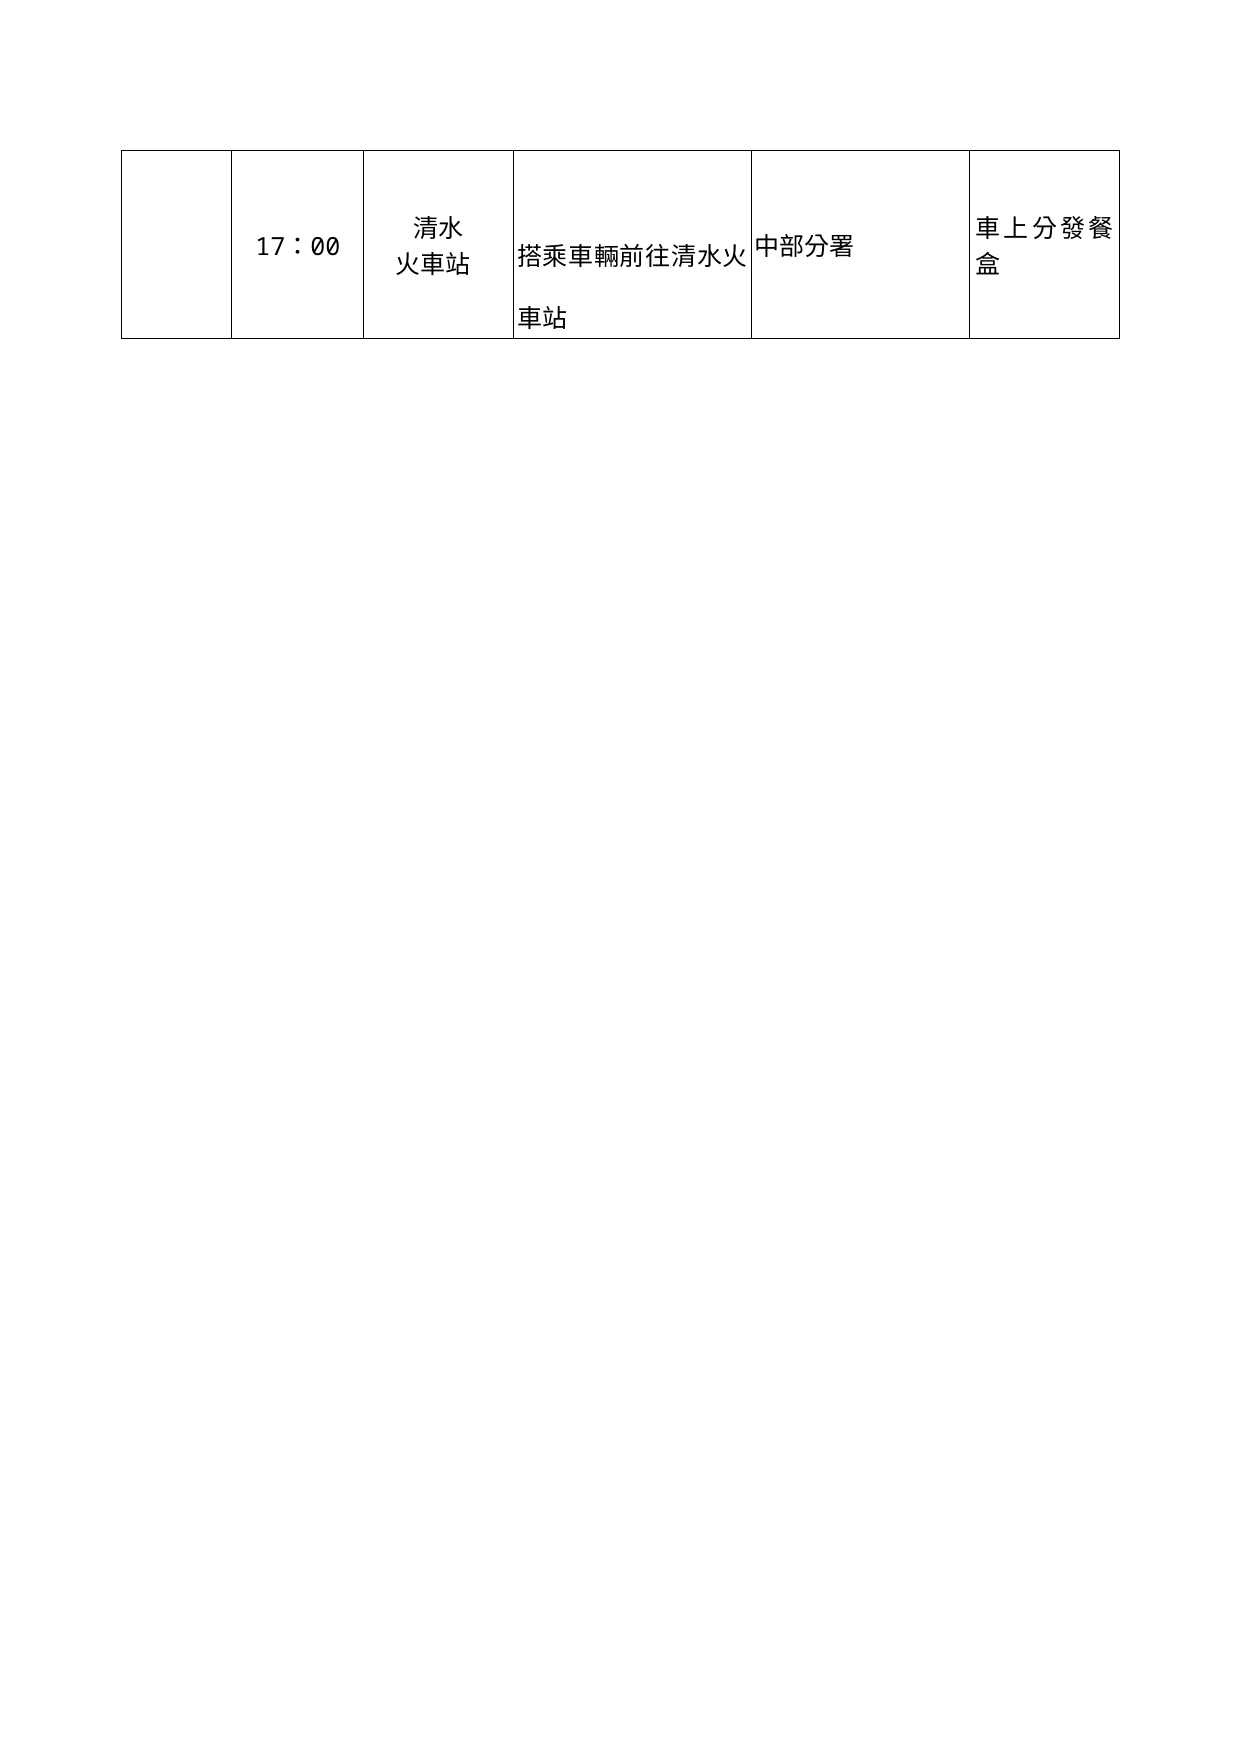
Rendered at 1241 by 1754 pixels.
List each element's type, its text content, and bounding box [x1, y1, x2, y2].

table_cell [122, 151, 231, 338]
table_cell 中部分署 [752, 151, 969, 338]
table_cell 清水 火車站 [364, 151, 513, 338]
table_cell 17：00 [232, 151, 363, 338]
table_cell 搭乘車輛前往清水火車站 [514, 151, 751, 338]
table_cell 車上分發餐盒 [970, 151, 1119, 338]
